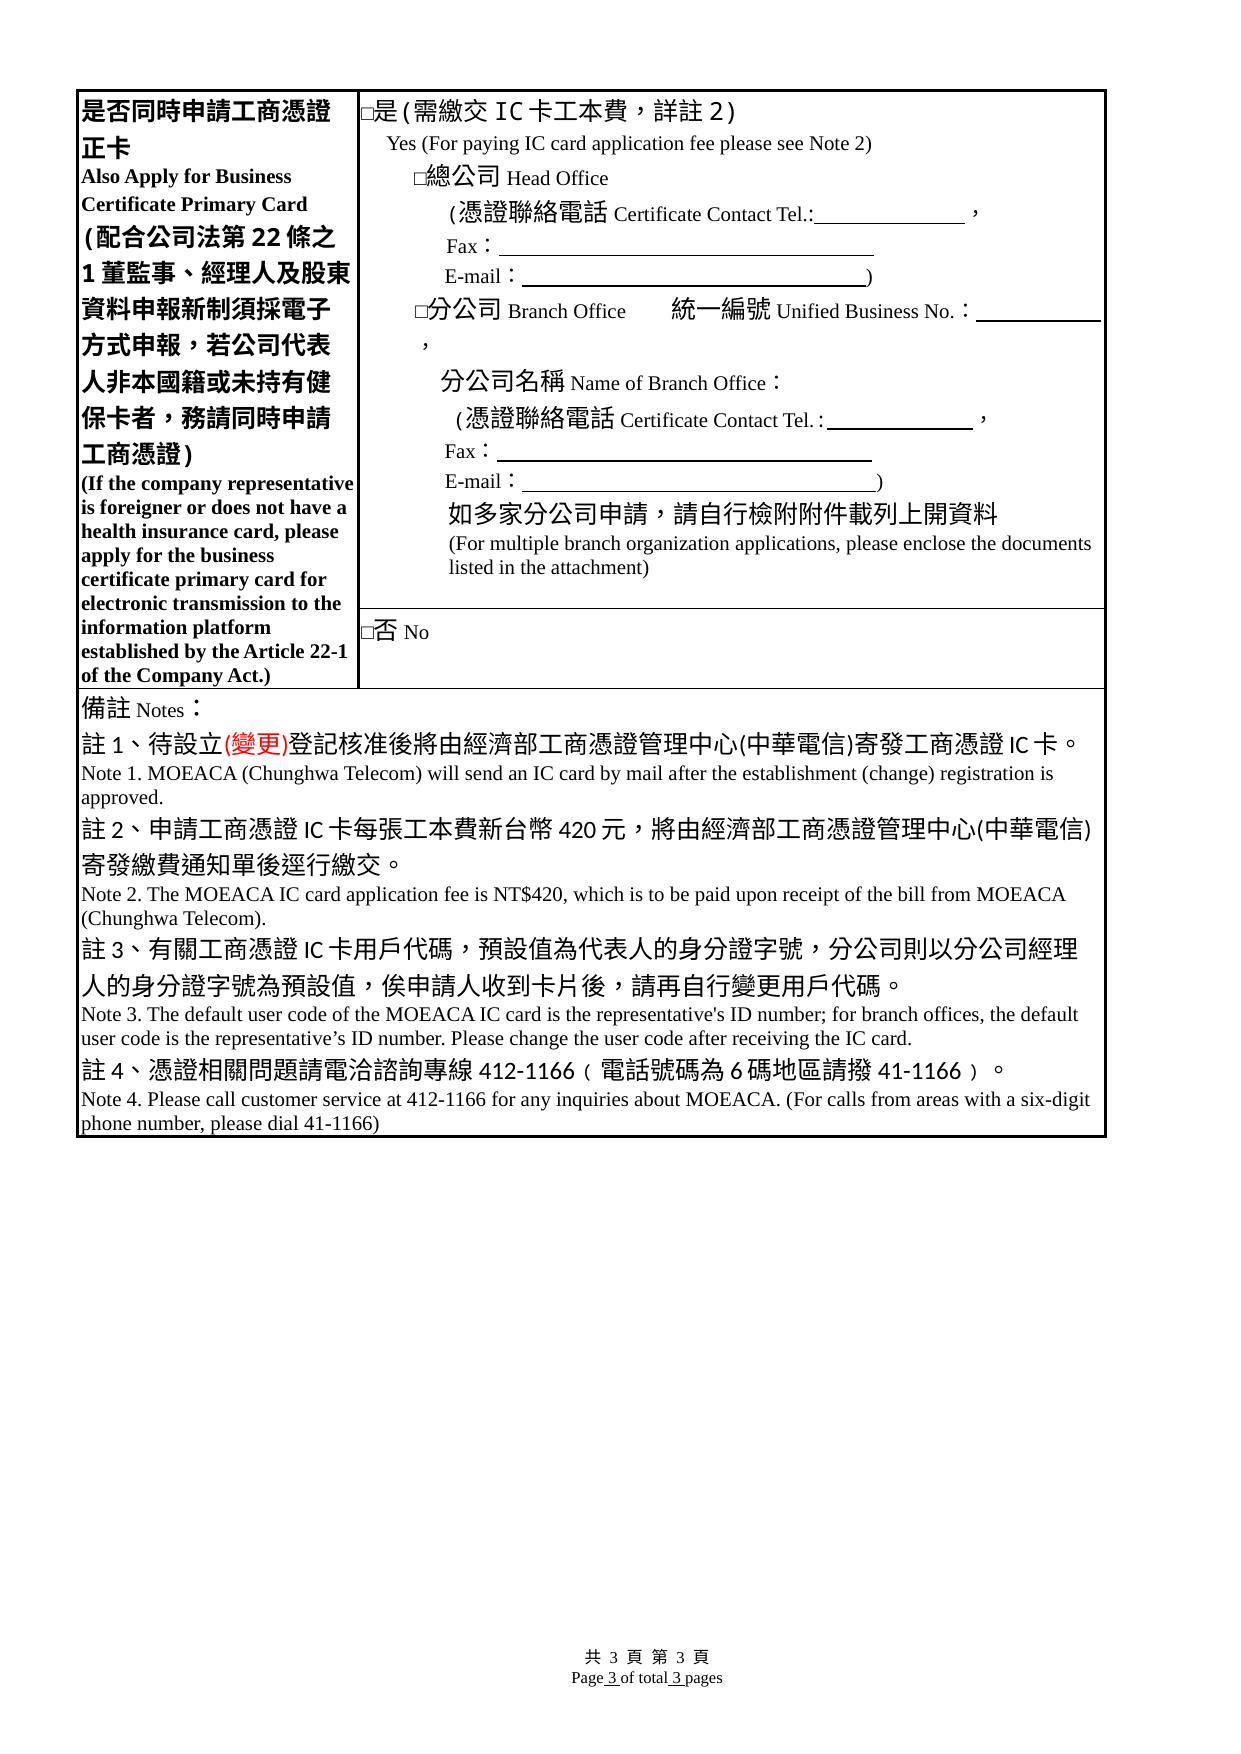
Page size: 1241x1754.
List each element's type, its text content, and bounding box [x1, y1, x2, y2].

table_cell □是(需繳交IC卡工本費，詳註2) Yes (For paying IC card application fee please see Note 2) □總公司Head Office (憑證聯絡電話Certificate Contact Tel.: ， Fax： E-mail： ) □分公司Branch Office 統一編號Unified Business No.： ， 分公司名稱Name of Branch Office： (憑證聯絡電話Certificate Contact Tel.: ， Fax： E-mail： ) 如多家分公司申請，請自行檢附附件載列上開資料 (For multiple branch organization applications, please enclose the documents listed in the attachment) [360, 92, 1104, 608]
table_cell 備註Notes： 註1、待設立(變更)登記核准後將由經濟部工商憑證管理中心(中華電信)寄發工商憑證IC卡。 Note 1. MOEACA (Chunghwa Telecom) will send an IC card by mail after the establishment (change) registration is approved. 註2、申請工商憑證IC卡每張工本費新台幣420元，將由經濟部工商憑證管理中心(中華電信)寄發繳費通知單後逕行繳交。 Note 2. The MOEACA IC card application fee is NT$420, which is to be paid upon receipt of the bill from MOEACA (Chunghwa Telecom). 註3、有關工商憑證IC卡用戶代碼，預設值為代表人的身分證字號，分公司則以分公司經理人的身分證字號為預設值，俟申請人收到卡片後，請再自行變更用戶代碼。 Note 3. The default user code of the MOEACA IC card is the representative's ID number; for branch offices, the default user code is the representative’s ID number. Please change the user code after receiving the IC card. 註4、憑證相關問題請電洽諮詢專線412-1166﹙電話號碼為6碼地區請撥41-1166﹚。 Note 4. Please call customer service at 412-1166 for any inquiries about MOEACA. (For calls from areas with a six-digit phone number, please dial 41-1166) [79, 689, 1104, 1135]
table_cell □否No [360, 609, 1104, 687]
table_cell 是否同時申請工商憑證正卡 Also Apply for Business Certificate Primary Card (配合公司法第22條之1董監事、經理人及股東資料申報新制須採電子方式申報，若公司代表人非本國籍或未持有健保卡者，務請同時申請工商憑證) (If the company representative is foreigner or does not have a health insurance card, please apply for the business certificate primary card for electronic transmission to the information platform established by the Article 22-1 of the Company Act.) [79, 92, 357, 687]
